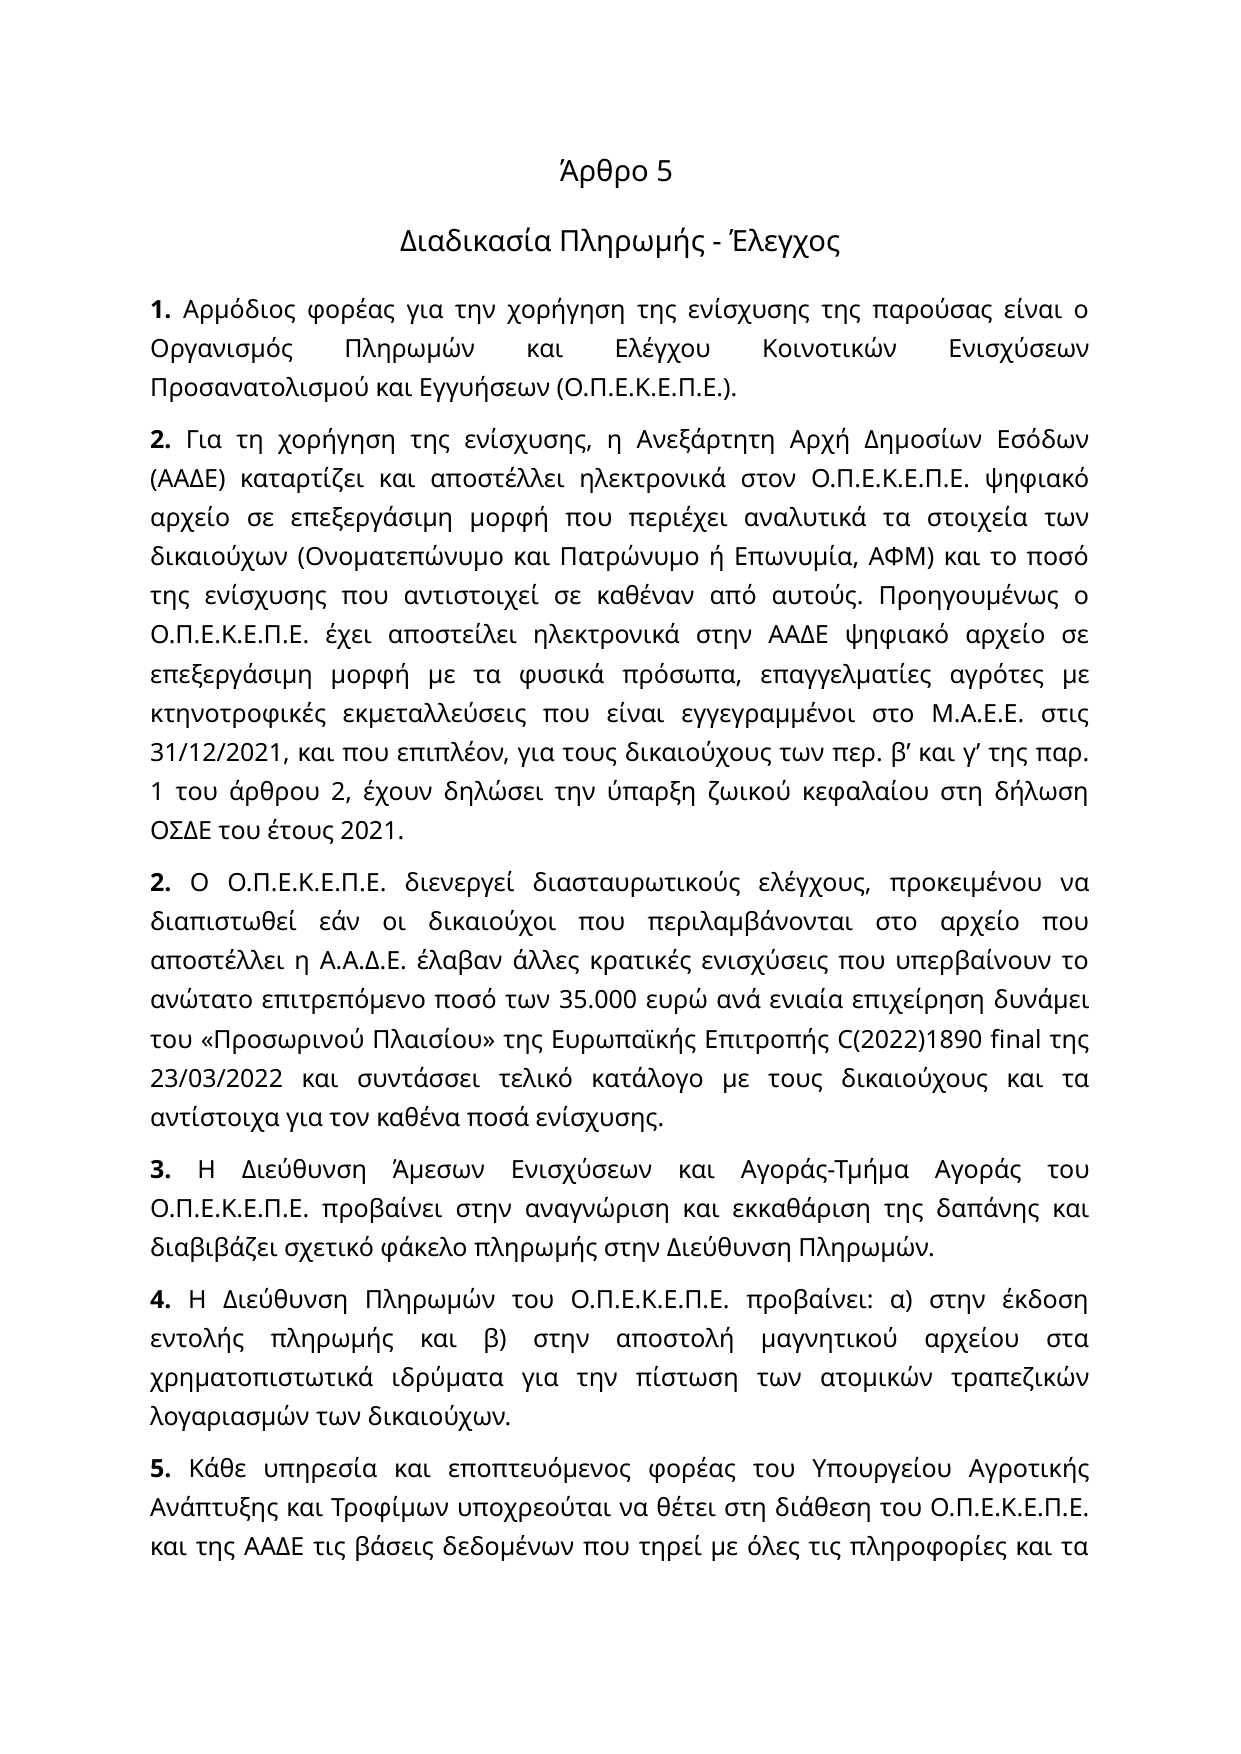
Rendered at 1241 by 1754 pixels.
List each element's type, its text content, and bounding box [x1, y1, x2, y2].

text 1. Αρμόδιος φορέας για την χορήγηση της ενίσχυσης της παρούσας είναι ο Οργανισμός Πληρωμών και Ελέγχου Κοινοτικών Ενισχύσεων Προσανατολισμού και Εγγυήσεων (Ο.Π.Ε.Κ.Ε.Π.Ε.). [150, 291, 1090, 404]
text 4. Η Διεύθυνση Πληρωμών του Ο.Π.Ε.Κ.Ε.Π.Ε. προβαίνει: α) στην έκδοση εντολής πληρωμής και β) στην αποστολή μαγνητικού αρχείου στα χρηματοπιστωτικά ιδρύματα για την πίστωση των ατομικών τραπεζικών λογαριασμών των δικαιούχων. [150, 1281, 1090, 1433]
subtitle Άρθρο 5 [150, 150, 1090, 190]
text 3. Η Διεύθυνση Άμεσων Ενισχύσεων και Αγοράς-Τμήμα Αγοράς του Ο.Π.Ε.Κ.Ε.Π.Ε. προβαίνει στην αναγνώριση και εκκαθάριση της δαπάνης και διαβιβάζει σχετικό φάκελο πληρωμής στην Διεύθυνση Πληρωμών. [150, 1151, 1090, 1264]
text 5. Κάθε υπηρεσία και εποπτευόμενος φορέας του Υπουργείου Αγροτικής Ανάπτυξης και Τροφίμων υποχρεούται να θέτει στη διάθεση του Ο.Π.Ε.Κ.Ε.Π.Ε. και της ΑΑΔΕ τις βάσεις δεδομένων που τηρεί με όλες τις πληροφορίες και τα [150, 1450, 1090, 1563]
text 2. Για τη χορήγηση της ενίσχυσης, η Ανεξάρτητη Αρχή Δημοσίων Εσόδων (ΑΑΔΕ) καταρτίζει και αποστέλλει ηλεκτρονικά στον Ο.Π.Ε.Κ.Ε.Π.Ε. ψηφιακό αρχείο σε επεξεργάσιμη μορφή που περιέχει αναλυτικά τα στοιχεία των δικαιούχων (Ονοματεπώνυμο και Πατρώνυμο ή Επωνυμία, ΑΦΜ) και το ποσό της ενίσχυσης που αντιστοιχεί σε καθέναν από αυτούς. Προηγουμένως ο Ο.Π.Ε.Κ.Ε.Π.Ε. έχει αποστείλει ηλεκτρονικά στην ΑΑΔΕ ψηφιακό αρχείο σε επεξεργάσιμη μορφή με τα φυσικά πρόσωπα, επαγγελματίες αγρότες με κτηνοτροφικές εκμεταλλεύσεις που είναι εγγεγραμμένοι στο Μ.Α.Ε.Ε. στις 31/12/2021, και που επιπλέον, για τους δικαιούχους των περ. β’ και γ’ της παρ. 1 του άρθρου 2, έχουν δηλώσει την ύπαρξη ζωικού κεφαλαίου στη δήλωση ΟΣΔΕ του έτους 2021. [150, 421, 1090, 847]
subtitle Διαδικασία Πληρωμής - Έλεγχος [150, 221, 1090, 260]
text 2. Ο Ο.Π.Ε.Κ.Ε.Π.Ε. διενεργεί διασταυρωτικούς ελέγχους, προκειμένου να διαπιστωθεί εάν οι δικαιούχοι που περιλαμβάνονται στο αρχείο που αποστέλλει η Α.Α.Δ.Ε. έλαβαν άλλες κρατικές ενισχύσεις που υπερβαίνουν το ανώτατο επιτρεπόμενο ποσό των 35.000 ευρώ ανά ενιαία επιχείρηση δυνάμει του «Προσωρινού Πλαισίου» της Ευρωπαϊκής Επιτροπής C(2022)1890 final της 23/03/2022 και συντάσσει τελικό κατάλογο με τους δικαιούχους και τα αντίστοιχα για τον καθένα ποσά ενίσχυσης. [150, 864, 1090, 1134]
